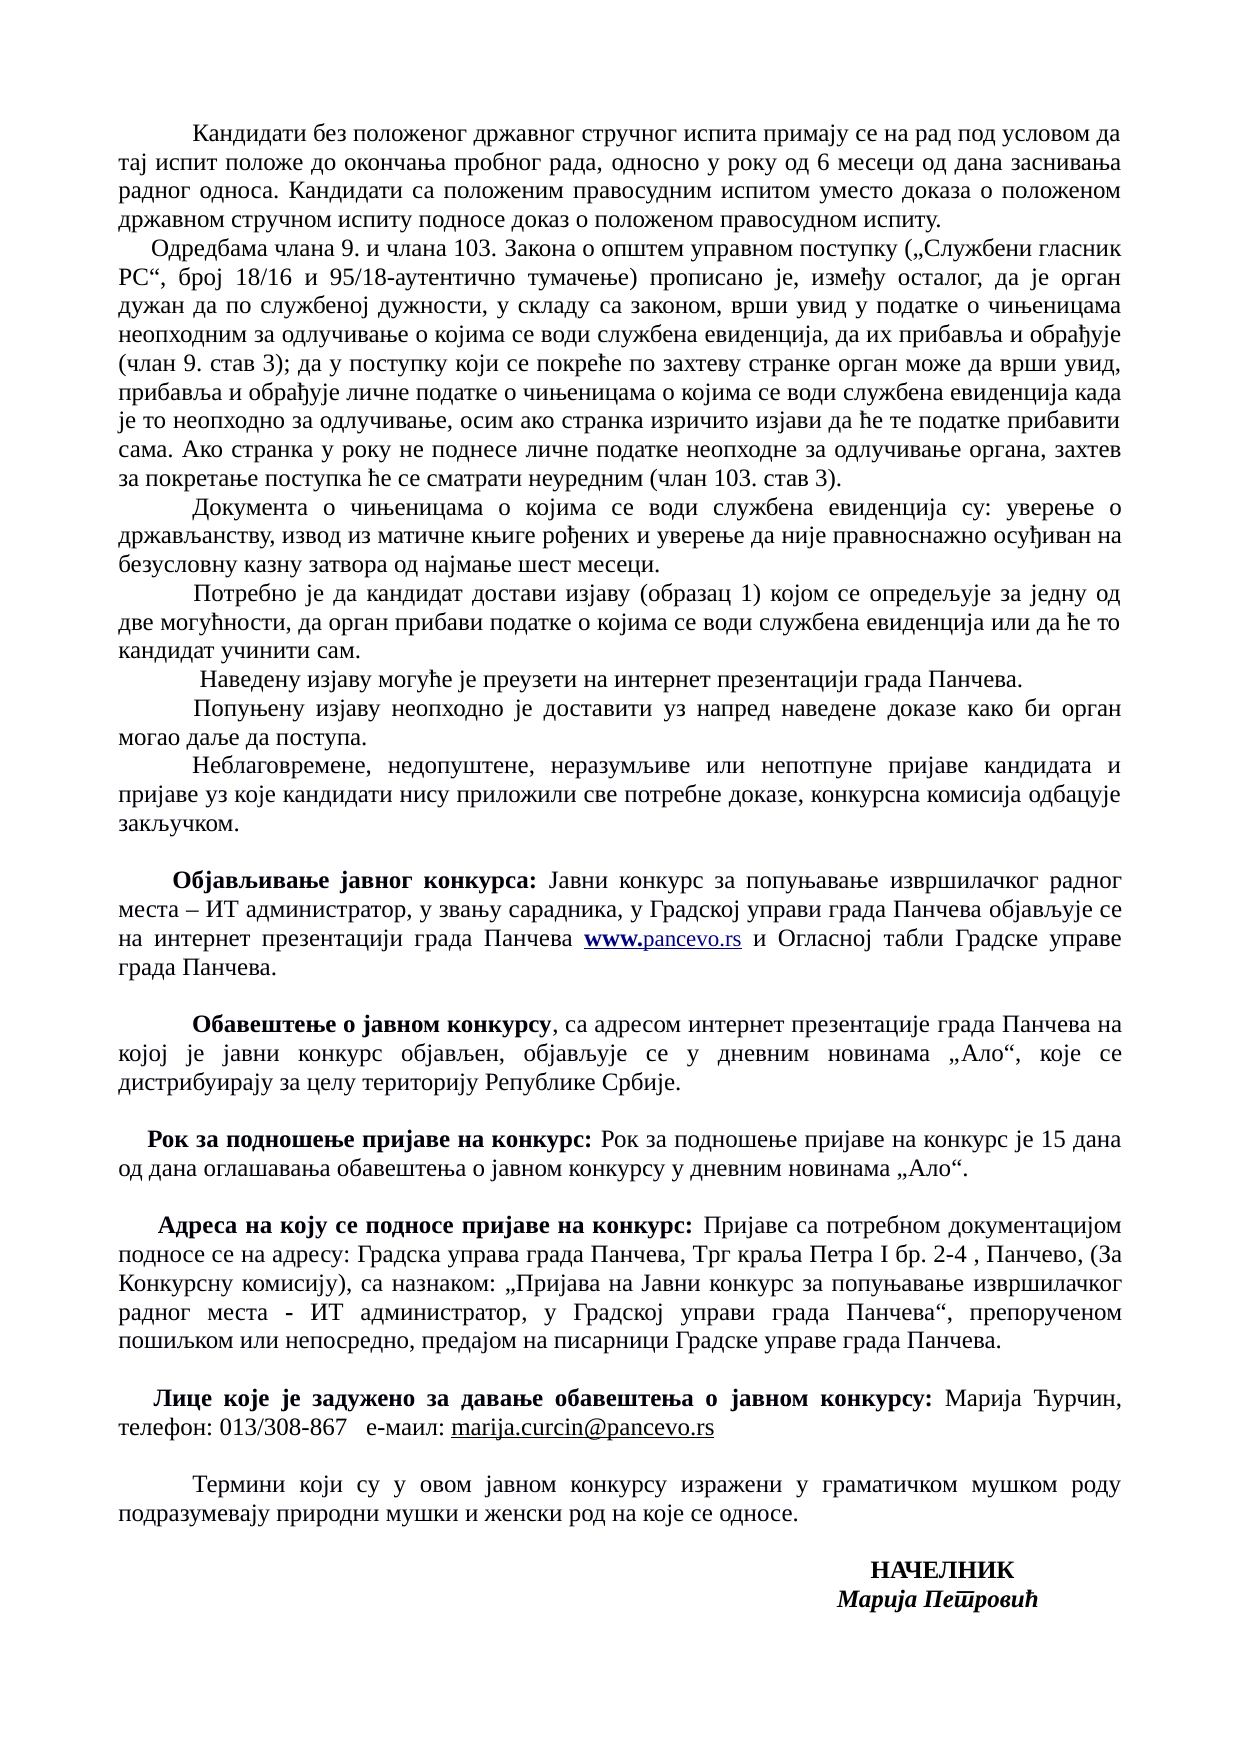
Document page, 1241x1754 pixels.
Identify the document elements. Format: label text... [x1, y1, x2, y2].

text Лице које је задужено за давање обавештења о јавном конкурсу: Марија Ћурчин, телефон: 013/308-867 е-маил: marija.curcin@pancevo.rs [118, 1383, 1122, 1441]
text НАЧЕЛНИК [118, 1556, 1122, 1584]
text Неблаговремене, недопуштене, неразумљиве или непотпуне пријаве кандидата и пријаве уз које кандидати нису приложили све потребне доказе, конкурсна комисија одбацује закључком. [118, 751, 1122, 837]
text Кандидати без положеног државног стручног испита примају се на рад под условом да тај испит положе до окончања пробног рада, односно у року од 6 месеци од дана заснивања радног односа. Кандидати са положеним правосудним испитом уместо доказа о положеном државном стручном испиту подносе доказ о положеном правосудном испиту. [118, 118, 1122, 233]
text Термини који су у овом јавном конкурсу изражени у граматичком мушком роду подразумевају природни мушки и женски род на које се односе. [118, 1469, 1122, 1527]
text Објављивање јавног конкурса: Јавни конкурс за попуњавање извршилачког радног места – ИТ администратор, у звању сарадника, у Градској управи града Панчева објављује се на интернет презентацији града Панчева www.pancevo.rs и Огласној табли Градске управе града Панчева. [118, 866, 1122, 981]
text Адреса на коју се подносе пријаве на конкурс: Пријаве са потребном документацијом подносе се на адресу: Градска управа града Панчева, Трг краља Петра I бр. 2-4 , Панчево, (За Конкурсну комисију), са назнаком: „Пријава на Јавни конкурс за попуњавање извршилачког радног места - ИТ администратор, у Градској управи града Панчева“, препорученом пошиљком или непосредно, предајом на писарници Градске управе града Панчева. [118, 1211, 1122, 1354]
text Документа о чињеницама о којима се води службена евиденција су: уверење о држављанству, извод из матичне књиге рођених и уверење да није правноснажно осуђиван на безусловну казну затвора од најмање шест месеци. [118, 492, 1122, 578]
text Потребно је да кандидат достави изјаву (образац 1) којом се опредељује за једну од две могућности, да орган прибави податке о којима се води службена евиденција или да ће то кандидат учинити сам. [118, 578, 1122, 664]
text Наведену изјаву могуће је преузети на интернет презентацији града Панчева. [118, 664, 1122, 693]
text Обавештење о јавном конкурсу, са адресом интернет презентације града Панчева на којој је јавни конкурс објављен, објављује се у дневним новинама „Ало“, којe се дистрибуираjу за целу територију Републике Србије. [118, 1009, 1122, 1096]
text Одредбама члана 9. и члана 103. Закона о општем управном поступку („Службени гласник РС“, број 18/16 и 95/18-аутентично тумачење) прописано је, између осталог, да је орган дужан да по службеној дужности, у складу са законом, врши увид у податке о чињеницама неопходним за одлучивање о којима се води службена евиденција, да их прибавља и обрађује (члан 9. став 3); да у поступку који се покреће по захтеву странке орган може да врши увид, прибавља и обрађује личне податке о чињеницама о којима се води службена евиденција када је то неопходно за одлучивање, осим ако странка изричито изјави да ће те податке прибавити сама. Ако странка у року не поднесе личне податке неопходне за одлучивање органа, захтев за покретање поступка ће се сматрати неуредним (члан 103. став 3). [118, 233, 1122, 492]
text Попуњену изјаву неопходно је доставити уз напред наведене доказе како би орган могао даље да поступа. [118, 693, 1122, 751]
text Марија Петровић [118, 1584, 1122, 1613]
text Рок за подношење пријаве на конкурс: Рок за подношење пријаве на конкурс је 15 дана од дана оглашавања обавештења о јавном конкурсу у дневним новинама „Ало“. [118, 1124, 1122, 1182]
